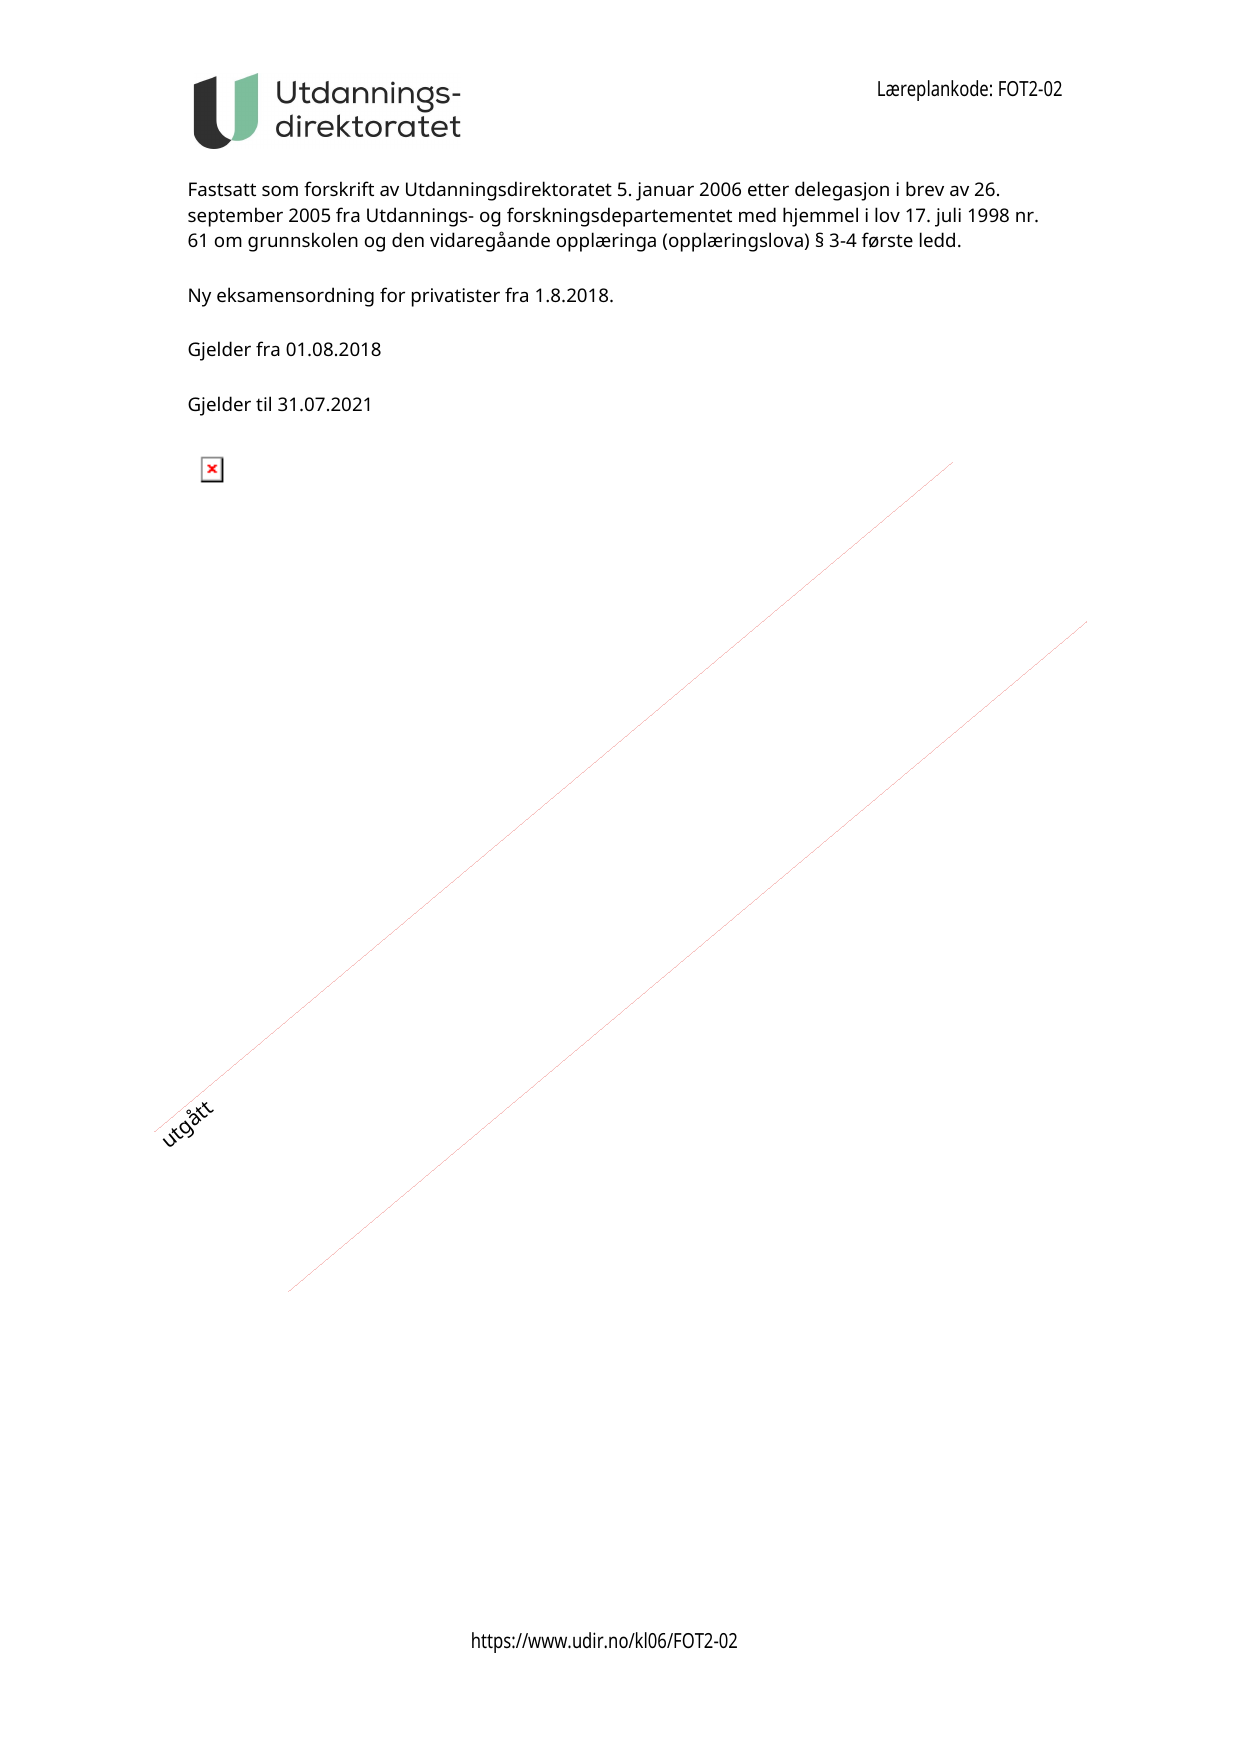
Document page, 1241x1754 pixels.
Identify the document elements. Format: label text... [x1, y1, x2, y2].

text Gjelder til 31.07.2021 [378, 391, 1053, 417]
text Fastsatt som forskrift av Utdanningsdirektoratet 5. januar 2006 etter delegasjon i brev av 26. september 2005 fra Utdannings- og forskningsdepartementet med hjemmel i lov 17. juli 1998 nr. 61 om grunnskolen og den vidaregåande opplæringa (opplæringslova) § 3-4 første ledd. [187, 176, 1053, 253]
picture [187, 446, 238, 497]
text Ny eksamensordning for privatister fra 1.8.2018. [614, 282, 1053, 308]
text Gjelder fra 01.08.2018 [386, 337, 1053, 362]
picture [193, 73, 461, 149]
